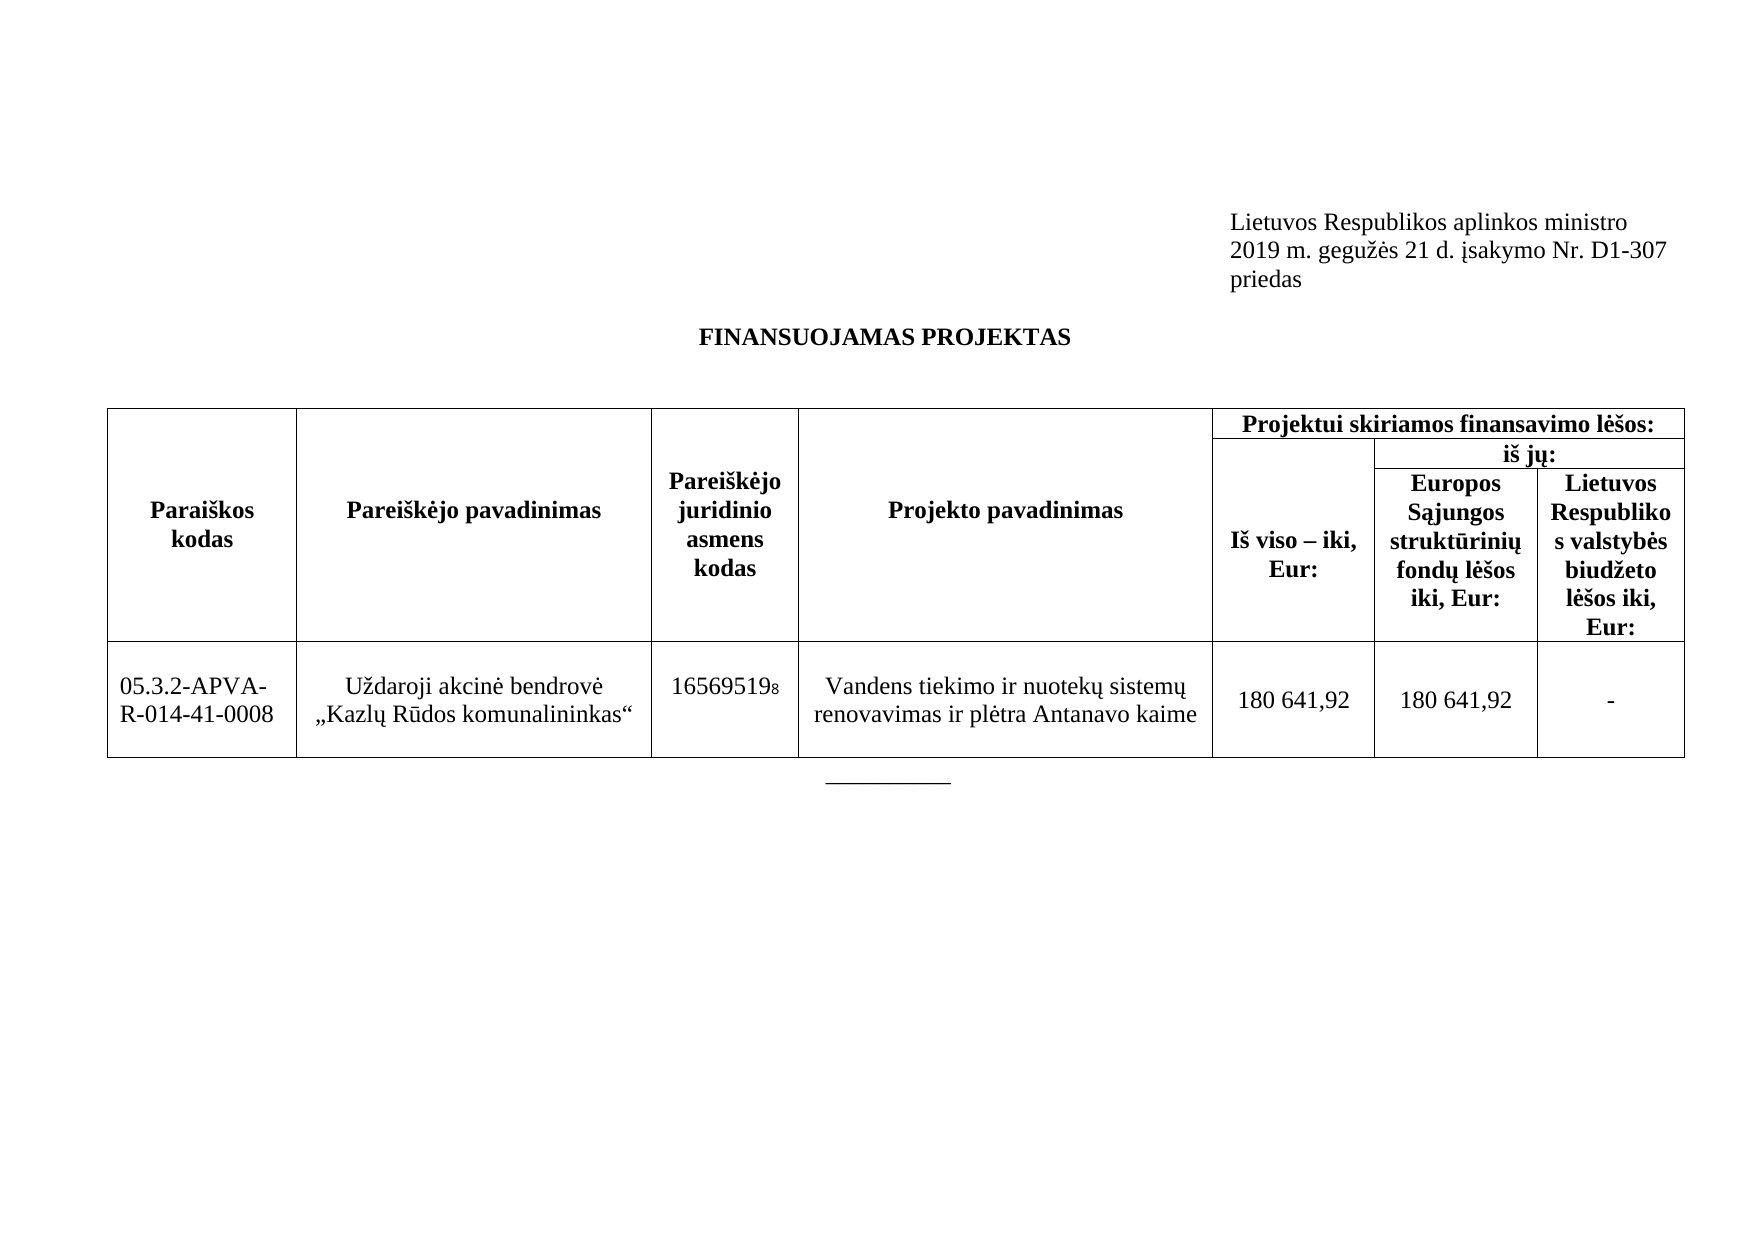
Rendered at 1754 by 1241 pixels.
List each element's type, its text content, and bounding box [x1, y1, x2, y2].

table_header Projekto pavadinimas [799, 409, 1212, 641]
table_cell 180 641,92 [1213, 642, 1374, 757]
table_cell - [1538, 642, 1684, 757]
table_cell Uždaroji akcinė bendrovė „Kazlų Rūdos komunalininkas“ [297, 642, 651, 757]
table_cell 180 641,92 [1375, 642, 1537, 757]
table_header Paraiškos kodas [108, 409, 296, 641]
text FINANSUOJAMAS PROJEKTAS [107, 322, 1668, 350]
text __________ [107, 758, 1668, 787]
table_cell Lietuvos Respublikos valstybės biudžeto lėšos iki, Eur: [1538, 469, 1684, 641]
table_cell Vandens tiekimo ir nuotekų sistemų renovavimas ir plėtra Antanavo kaime [799, 642, 1212, 757]
text 2019 m. gegužės 21 d. įsakymo Nr. D1-307 [639, 235, 1668, 264]
text priedas [639, 264, 1668, 293]
table_cell 05.3.2-APVA-R-014-41-0008 [108, 642, 296, 757]
table_header Projektui skiriamos finansavimo lėšos: [1213, 409, 1684, 438]
table_cell Europos Sąjungos struktūrinių fondų lėšos iki, Eur: [1375, 469, 1537, 641]
table_header Pareiškėjo juridinio asmens kodas [652, 409, 798, 641]
table_header Pareiškėjo pavadinimas [297, 409, 651, 641]
table_cell 165695198 [652, 642, 798, 757]
table_cell iš jų: [1375, 439, 1684, 467]
table_cell Iš viso – iki, Eur: [1213, 439, 1374, 641]
text Lietuvos Respublikos aplinkos ministro [639, 207, 1668, 235]
